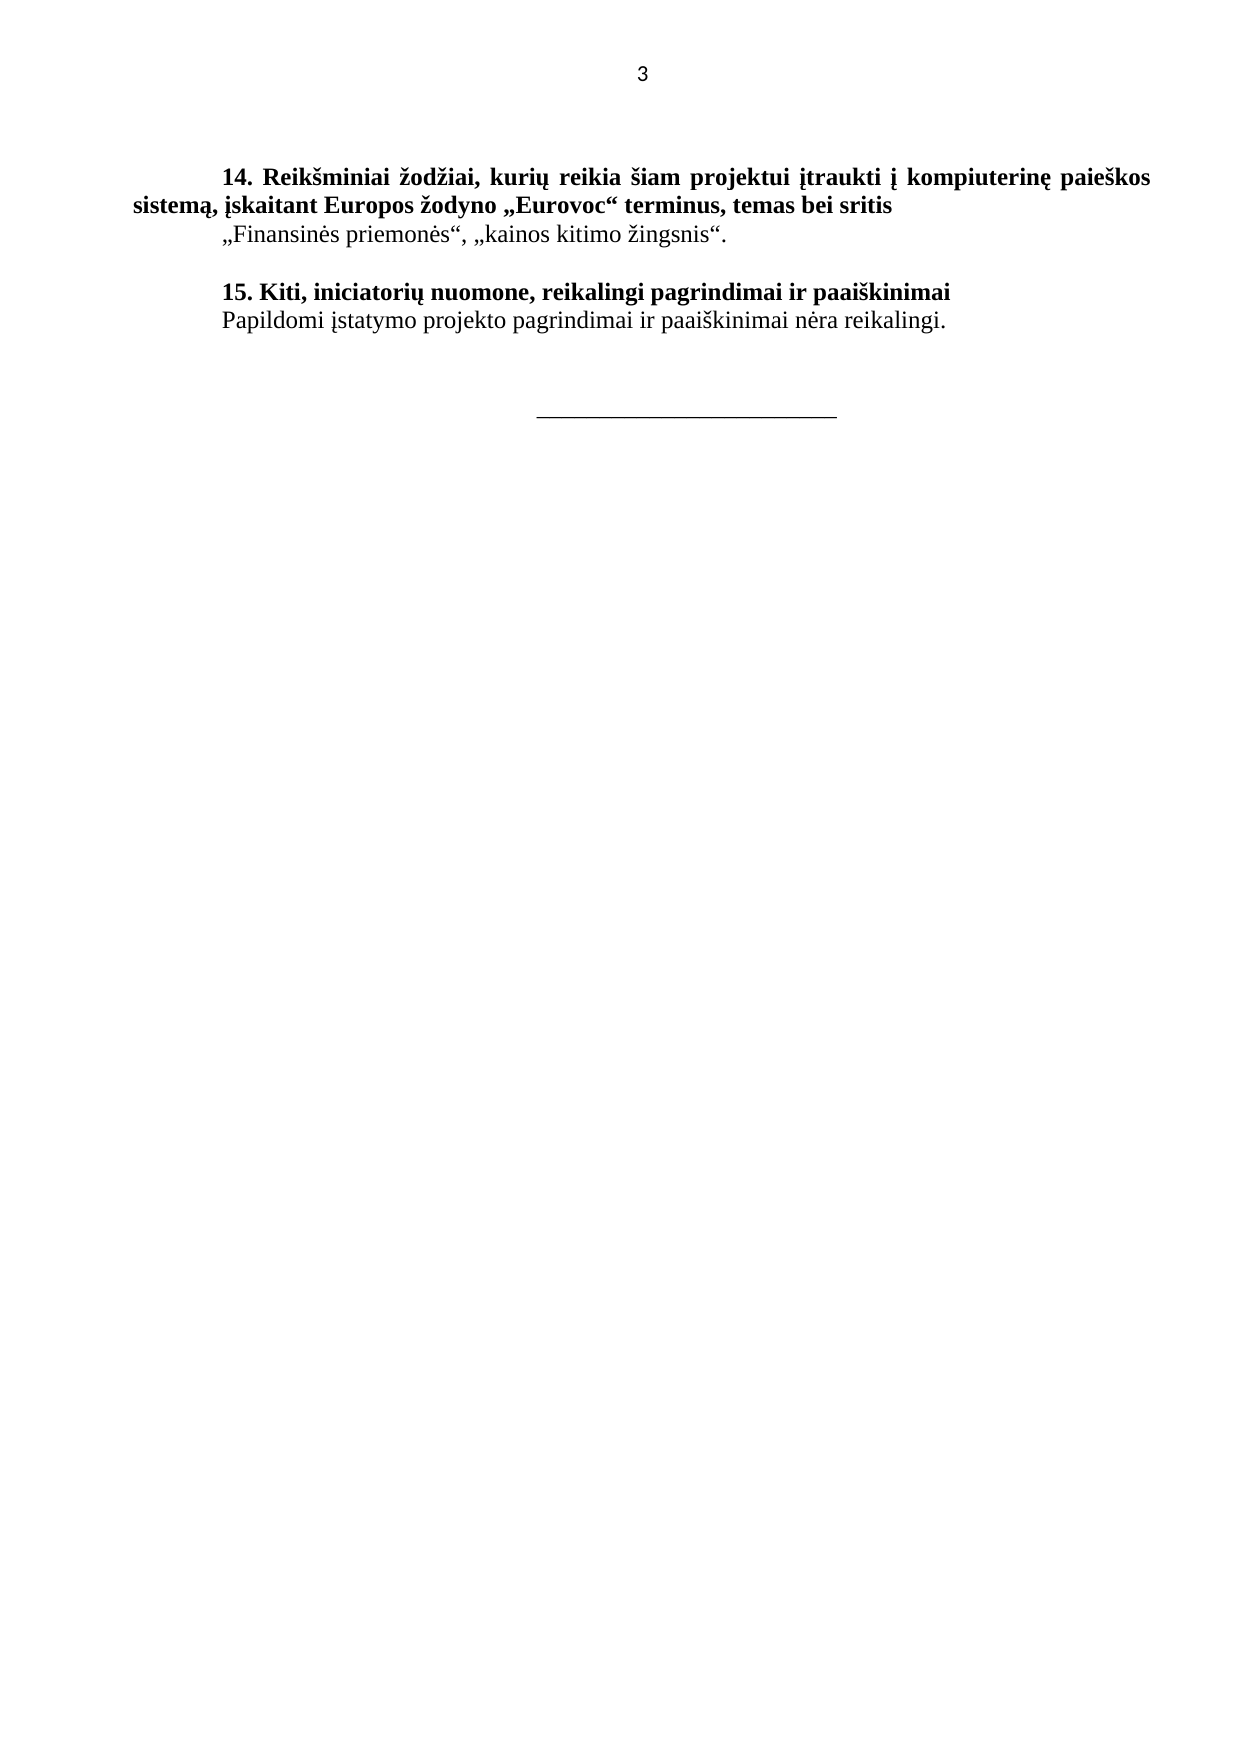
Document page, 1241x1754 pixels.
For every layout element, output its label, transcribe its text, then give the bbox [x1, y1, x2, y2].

text Papildomi įstatymo projekto pagrindimai ir paaiškinimai nėra reikalingi. [133, 305, 1152, 334]
text ________________________ [133, 392, 1152, 420]
text 14. Reikšminiai žodžiai, kurių reikia šiam projektui įtraukti į kompiuterinę paieškos sistemą, įskaitant Europos žodyno „Eurovoc“ terminus, temas bei sritis [133, 162, 1152, 219]
text 15. Kiti, iniciatorių nuomone, reikalingi pagrindimai ir paaiškinimai [133, 277, 1152, 305]
text „Finansinės priemonės“, „kainos kitimo žingsnis“. [133, 219, 1152, 248]
